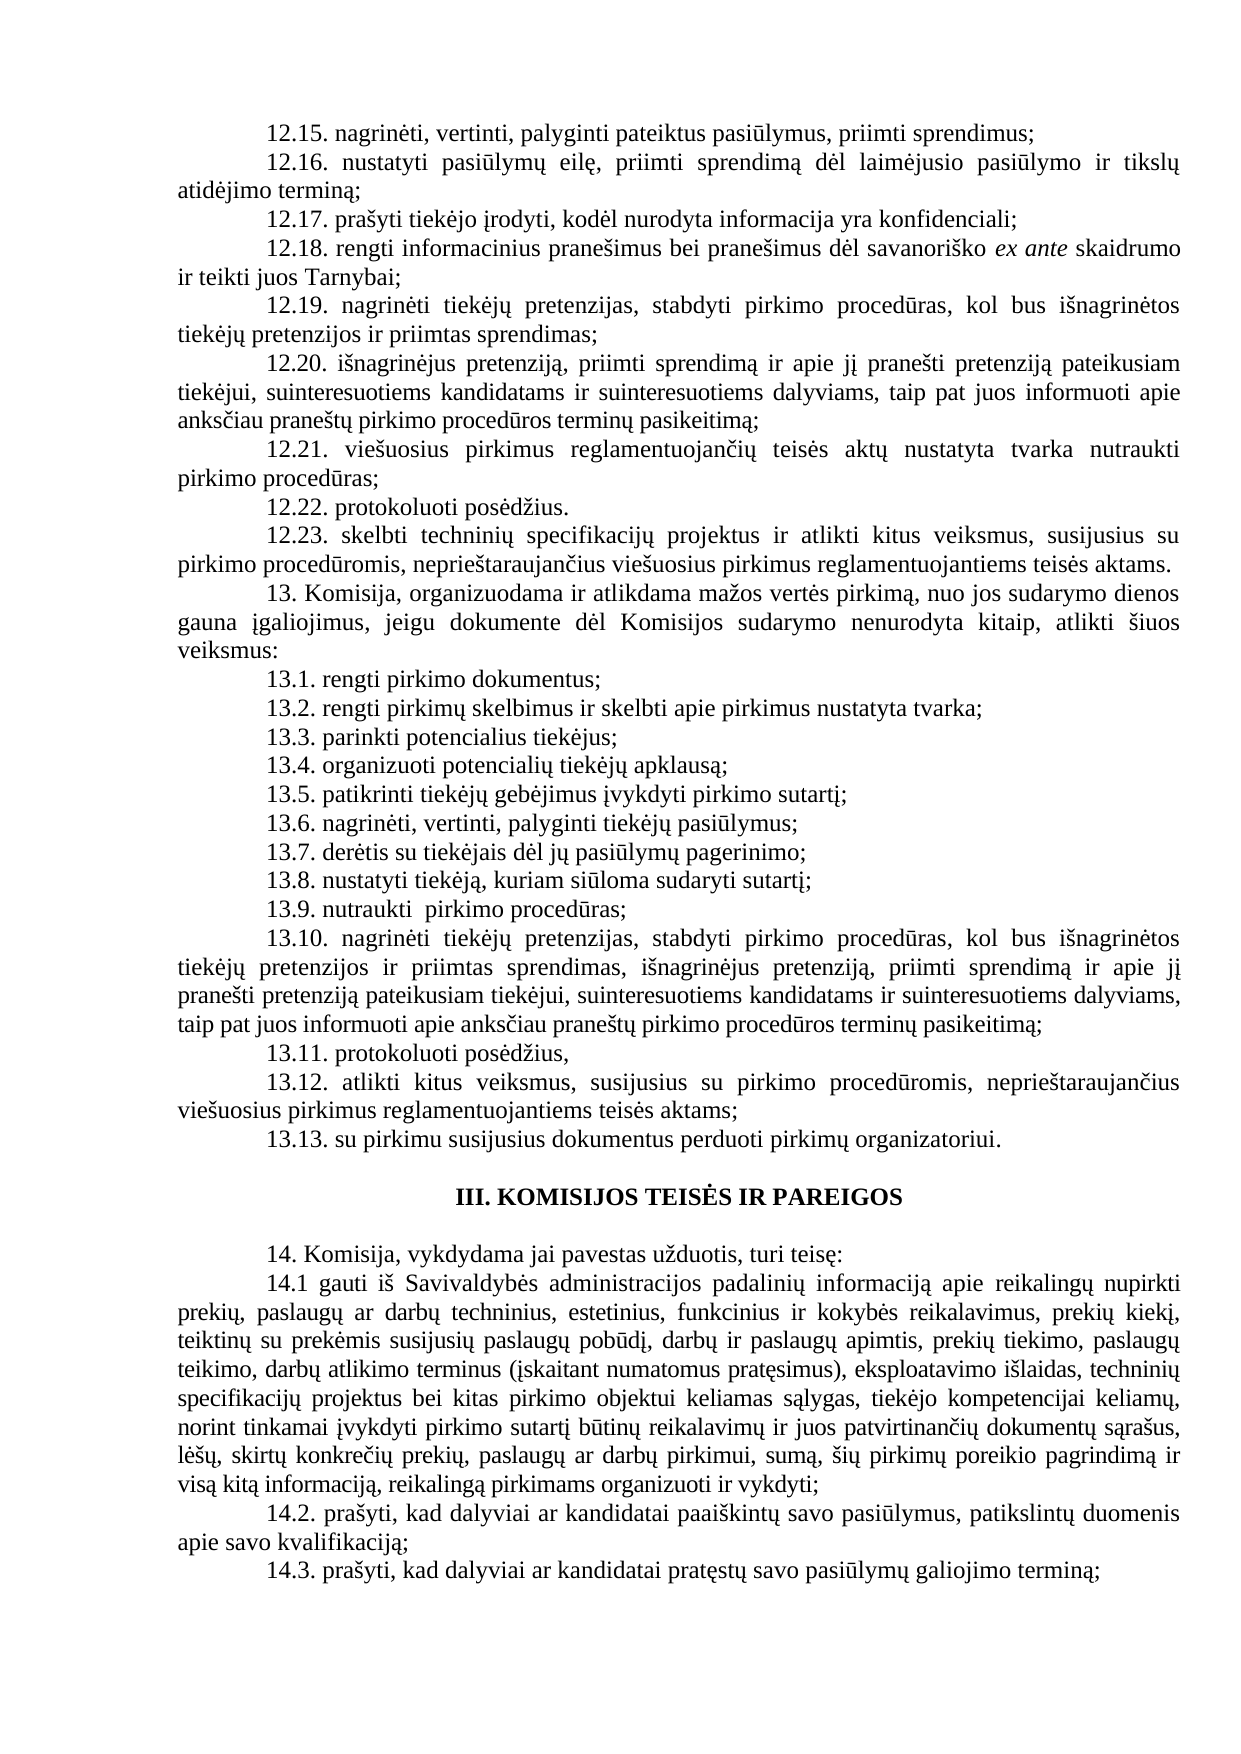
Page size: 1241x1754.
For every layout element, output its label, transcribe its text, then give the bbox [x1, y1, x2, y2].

text 13.2. rengti pirkimų skelbimus ir skelbti apie pirkimus nustatyta tvarka; [177, 693, 1181, 722]
text 13.1. rengti pirkimo dokumentus; [266, 664, 1181, 693]
text III. KOMISIJOS TEISĖS IR PAREIGOS [177, 1182, 1181, 1211]
text 12.23. skelbti techninių specifikacijų projektus ir atlikti kitus veiksmus, susijusius su pirkimo procedūromis, neprieštaraujančius viešuosius pirkimus reglamentuojantiems teisės aktams. [177, 521, 1181, 578]
text 12.19. nagrinėti tiekėjų pretenzijas, stabdyti pirkimo procedūras, kol bus išnagrinėtos tiekėjų pretenzijos ir priimtas sprendimas; [177, 291, 1181, 348]
text 13.7. derėtis su tiekėjais dėl jų pasiūlymų pagerinimo; [177, 837, 1181, 866]
text 13.10. nagrinėti tiekėjų pretenzijas, stabdyti pirkimo procedūras, kol bus išnagrinėtos tiekėjų pretenzijos ir priimtas sprendimas, išnagrinėjus pretenziją, priimti sprendimą ir apie jį pranešti pretenziją pateikusiam tiekėjui, suinteresuotiems kandidatams ir suinteresuotiems dalyviams, taip pat juos informuoti apie anksčiau praneštų pirkimo procedūros terminų pasikeitimą; [177, 923, 1181, 1038]
text 12.21. viešuosius pirkimus reglamentuojančių teisės aktų nustatyta tvarka nutraukti pirkimo procedūras; [177, 434, 1181, 492]
text 13.9. nutraukti pirkimo procedūras; [177, 894, 1181, 923]
text 13. Komisija, organizuodama ir atlikdama mažos vertės pirkimą, nuo jos sudarymo dienos gauna įgaliojimus, jeigu dokumente dėl Komisijos sudarymo nenurodyta kitaip, atlikti šiuos veiksmus: [177, 578, 1181, 664]
text 12.20. išnagrinėjus pretenziją, priimti sprendimą ir apie jį pranešti pretenziją pateikusiam tiekėjui, suinteresuotiems kandidatams ir suinteresuotiems dalyviams, taip pat juos informuoti apie anksčiau praneštų pirkimo procedūros terminų pasikeitimą; [177, 348, 1181, 434]
text 13.4. organizuoti potencialių tiekėjų apklausą; [177, 751, 1181, 779]
text 14.2. prašyti, kad dalyviai ar kandidatai paaiškintų savo pasiūlymus, patikslintų duomenis apie savo kvalifikaciją; [177, 1498, 1181, 1556]
text 12.17. prašyti tiekėjo įrodyti, kodėl nurodyta informacija yra konfidenciali; [177, 204, 1181, 233]
text 13.8. nustatyti tiekėją, kuriam siūloma sudaryti sutartį; [177, 866, 1181, 894]
text 12.22. protokoluoti posėdžius. [266, 492, 1181, 521]
text 13.5. patikrinti tiekėjų gebėjimus įvykdyti pirkimo sutartį; [177, 779, 1181, 808]
text 13.11. protokoluoti posėdžius, [177, 1038, 1181, 1067]
text 12.16. nustatyti pasiūlymų eilę, priimti sprendimą dėl laimėjusio pasiūlymo ir tikslų atidėjimo terminą; [177, 147, 1181, 204]
text 14.1 gauti iš Savivaldybės administracijos padalinių informaciją apie reikalingų nupirkti prekių, paslaugų ar darbų techninius, estetinius, funkcinius ir kokybės reikalavimus, prekių kiekį, teiktinų su prekėmis susijusių paslaugų pobūdį, darbų ir paslaugų apimtis, prekių tiekimo, paslaugų teikimo, darbų atlikimo terminus (įskaitant numatomus pratęsimus), eksploatavimo išlaidas, techninių specifikacijų projektus bei kitas pirkimo objektui keliamas sąlygas, tiekėjo kompetencijai keliamų, norint tinkamai įvykdyti pirkimo sutartį būtinų reikalavimų ir juos patvirtinančių dokumentų sąrašus, lėšų, skirtų konkrečių prekių, paslaugų ar darbų pirkimui, sumą, šių pirkimų poreikio pagrindimą ir visą kitą informaciją, reikalingą pirkimams organizuoti ir vykdyti; [177, 1268, 1181, 1498]
text 13.13. su pirkimu susijusius dokumentus perduoti pirkimų organizatoriui. [177, 1124, 1181, 1153]
text 14. Komisija, vykdydama jai pavestas užduotis, turi teisę: [177, 1239, 1181, 1268]
text 12.18. rengti informacinius pranešimus bei pranešimus dėl savanoriško ex ante skaidrumo ir teikti juos Tarnybai; [177, 233, 1181, 291]
text 13.12. atlikti kitus veiksmus, susijusius su pirkimo procedūromis, neprieštaraujančius viešuosius pirkimus reglamentuojantiems teisės aktams; [177, 1067, 1181, 1124]
text 14.3. prašyti, kad dalyviai ar kandidatai pratęstų savo pasiūlymų galiojimo terminą; [177, 1556, 1181, 1584]
text 12.15. nagrinėti, vertinti, palyginti pateiktus pasiūlymus, priimti sprendimus; [177, 118, 1181, 147]
text 13.3. parinkti potencialius tiekėjus; [177, 722, 1181, 751]
text 13.6. nagrinėti, vertinti, palyginti tiekėjų pasiūlymus; [177, 808, 1181, 837]
